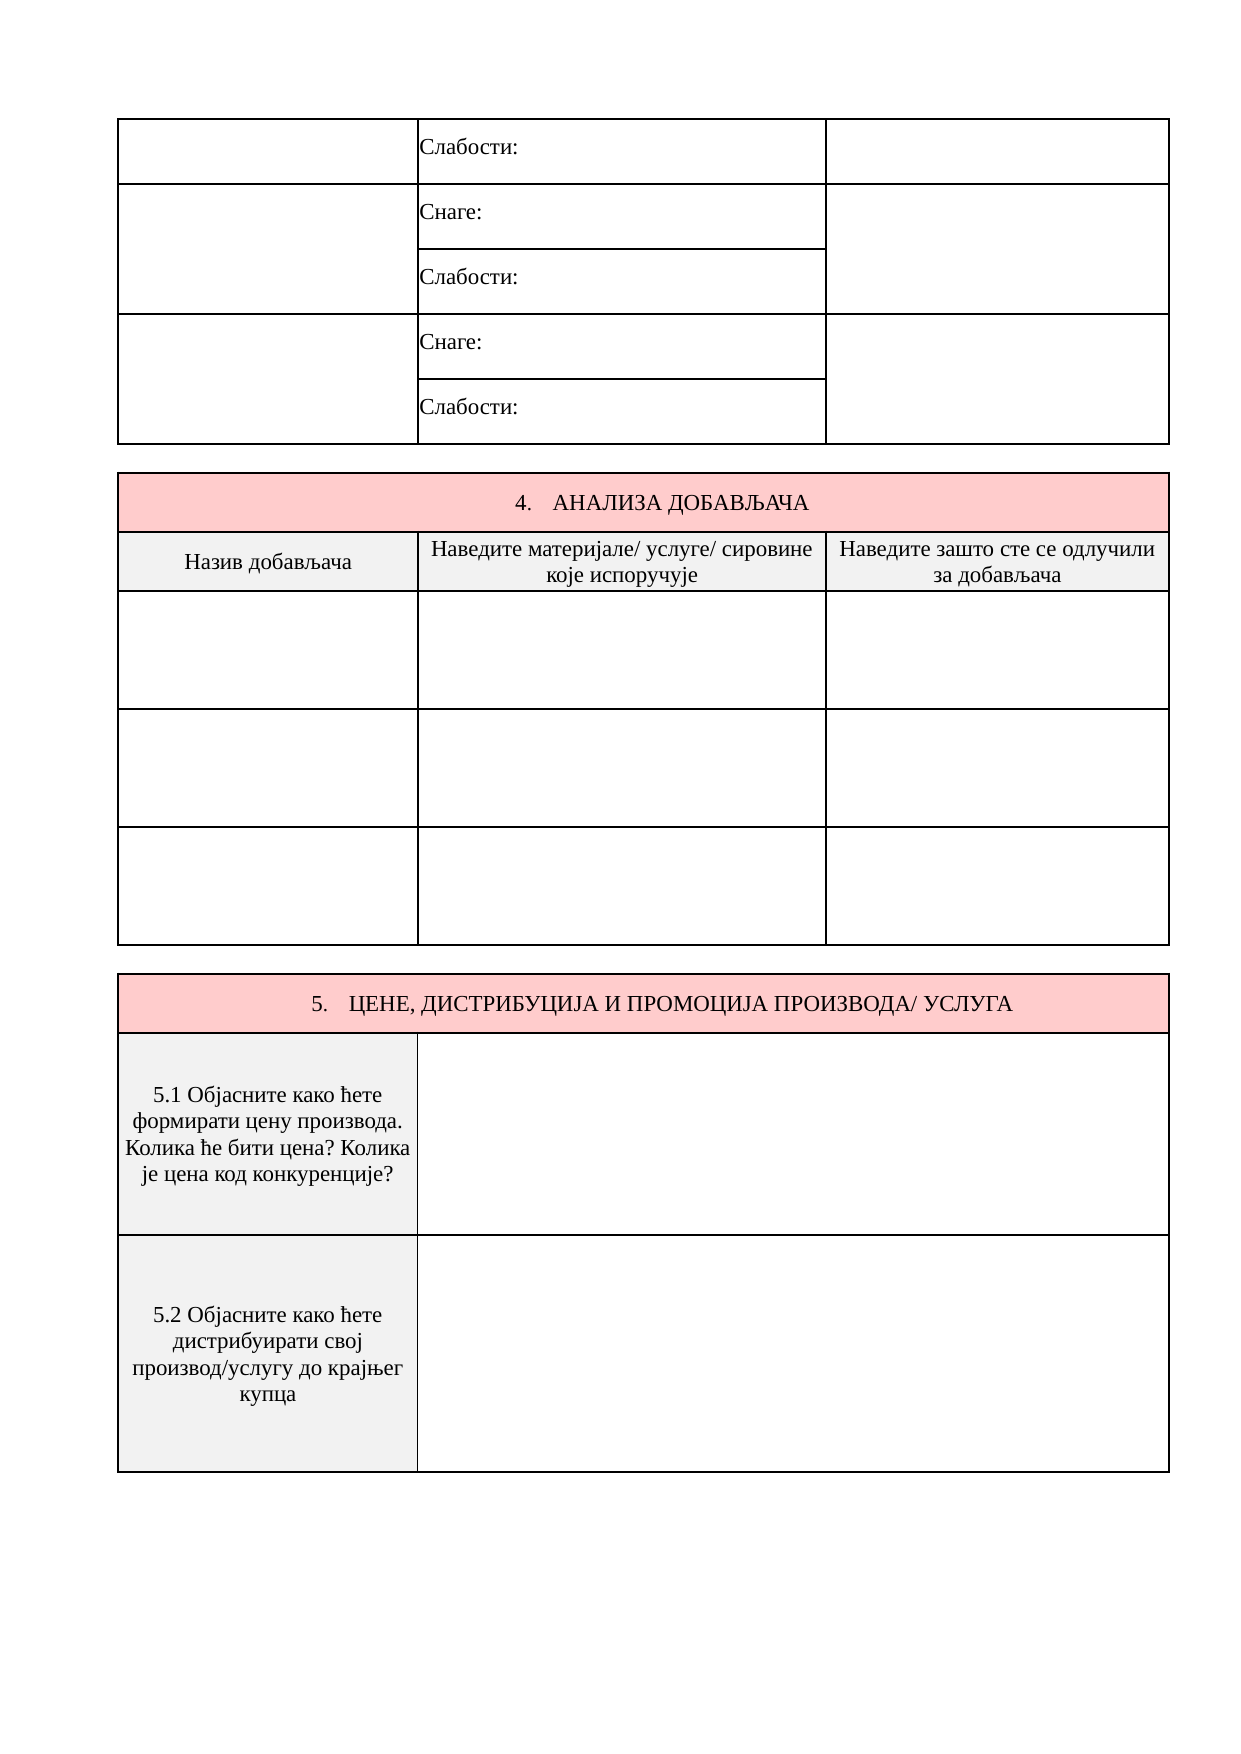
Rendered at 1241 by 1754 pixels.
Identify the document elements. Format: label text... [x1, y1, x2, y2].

table_cell Снаге: [419, 315, 825, 378]
table_cell [419, 592, 825, 708]
table_cell Наведите зашто сте се одлучили за добављача [827, 533, 1168, 590]
table_cell [119, 315, 417, 443]
table_cell Слабости: [419, 380, 825, 443]
table_header АНАЛИЗА ДОБАВЉАЧА [119, 474, 1168, 531]
table_cell [827, 315, 1168, 443]
table_cell Назив добављача [119, 533, 417, 590]
table_cell [827, 710, 1168, 826]
table_cell [827, 185, 1168, 313]
table_cell 5.1 Објасните како ћете формирати цену производа. Колика ће бити цена? Колика је цена код конкуренције? [119, 1034, 417, 1234]
table_cell [827, 120, 1168, 183]
table_cell Слабости: [419, 120, 825, 183]
table_cell [119, 592, 417, 708]
table_cell Снаге: [419, 185, 825, 248]
table_cell [119, 120, 417, 183]
table_cell Наведите материјале/ услуге/ сировине које испоручује [419, 533, 825, 590]
table_cell [119, 185, 417, 313]
table_cell [418, 1236, 1168, 1471]
table_cell [827, 592, 1168, 708]
table_cell 5.2 Објасните како ћете дистрибуирати свој производ/услугу до крајњег купца [119, 1236, 417, 1471]
table_cell [827, 828, 1168, 944]
table_cell [119, 710, 417, 826]
table_header ЦЕНЕ, ДИСТРИБУЦИЈА И ПРОМОЦИЈА ПРОИЗВОДА/ УСЛУГА [119, 975, 1168, 1032]
table_cell [119, 828, 417, 944]
table_cell [419, 710, 825, 826]
table_cell [419, 828, 825, 944]
table_cell Слабости: [419, 250, 825, 313]
table_cell [418, 1034, 1168, 1234]
